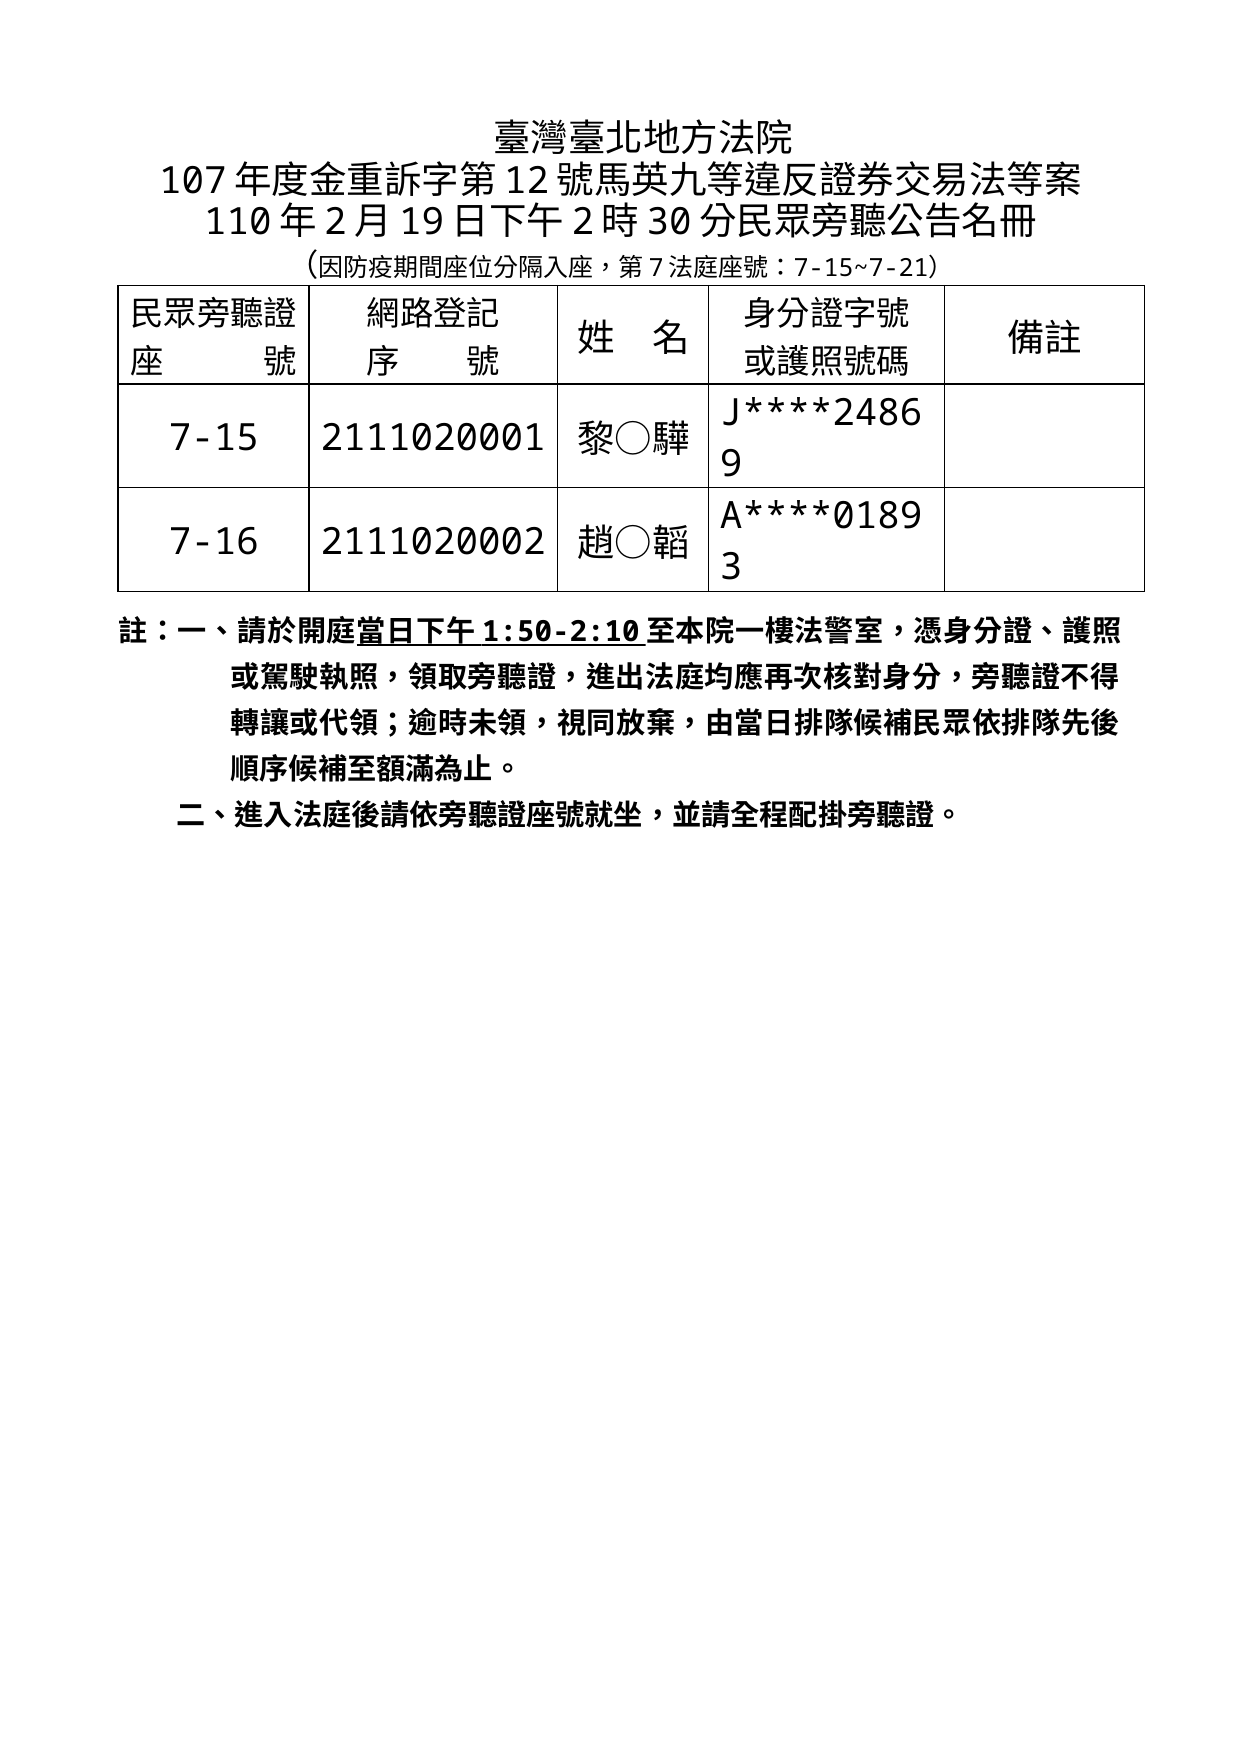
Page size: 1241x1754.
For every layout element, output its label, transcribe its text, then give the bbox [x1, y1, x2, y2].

table_cell 2111020002 [310, 488, 557, 591]
text 臺灣臺北地方法院 [193, 118, 1122, 160]
text 107年度金重訴字第12號馬英九等違反證券交易法等案 [118, 160, 1122, 201]
table_cell [945, 488, 1144, 591]
table_cell A****01893 [709, 488, 944, 591]
table_header 身分證字號 或護照號碼 [709, 286, 944, 383]
table_cell 趙○韜 [558, 488, 708, 591]
table_header 網路登記 序 號 [310, 286, 557, 383]
table_header 民眾旁聽證座 號 [119, 286, 308, 383]
table_cell J****24869 [709, 385, 944, 487]
table_header 姓 名 [558, 286, 708, 383]
text 110年2月19日下午2時30分民眾旁聽公告名冊 [118, 201, 1122, 243]
table_cell [945, 385, 1144, 487]
table_cell 7-16 [119, 488, 308, 591]
table_cell 2111020001 [310, 385, 557, 487]
table_header 備註 [945, 286, 1144, 383]
text 註：一、請於開庭當日下午1:50-2:10至本院一樓法警室，憑身分證、護照或駕駛執照，領取旁聽證，進出法庭均應再次核對身分，旁聽證不得轉讓或代領；逾時未領，視同放棄，由當日排隊候補民眾依排隊先後順序候補至額滿為止。 [118, 605, 1122, 788]
table_cell 7-15 [119, 385, 308, 487]
table_cell 黎○驊 [558, 385, 708, 487]
text 二、進入法庭後請依旁聽證座號就坐，並請全程配掛旁聽證。 [176, 788, 1122, 834]
text （因防疫期間座位分隔入座，第7法庭座號：7-15~7-21） [118, 243, 1122, 285]
